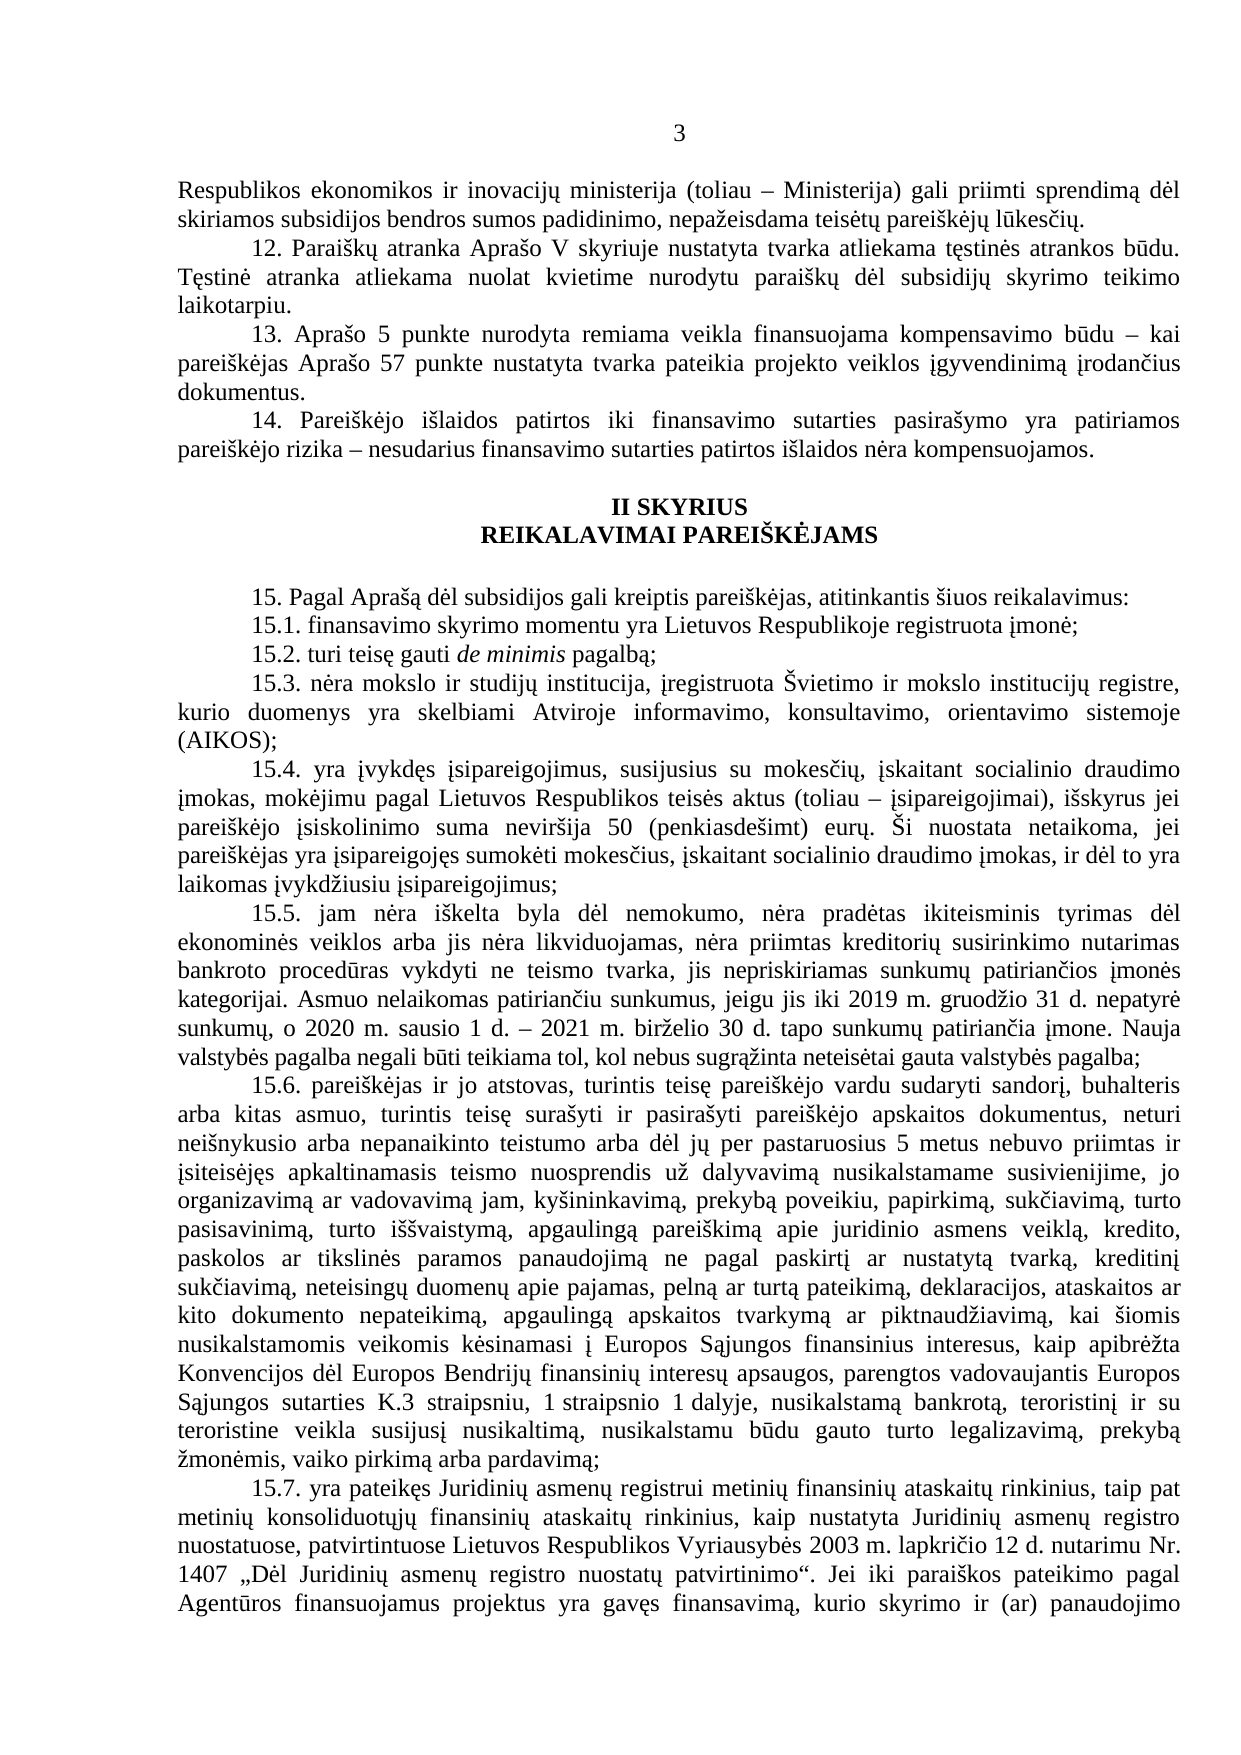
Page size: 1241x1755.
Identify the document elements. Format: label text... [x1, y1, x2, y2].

text II SKYRIUS [177, 492, 1181, 521]
text 15.2. turi teisę gauti de minimis pagalbą; [177, 639, 1181, 668]
text REIKALAVIMAI PAREIŠKĖJAMS [177, 521, 1181, 549]
text 14. Pareiškėjo išlaidos patirtos iki finansavimo sutarties pasirašymo yra patiriamos pareiškėjo rizika – nesudarius finansavimo sutarties patirtos išlaidos nėra kompensuojamos. [177, 406, 1181, 463]
text Respublikos ekonomikos ir inovacijų ministerija (toliau – Ministerija) gali priimti sprendimą dėl skiriamos subsidijos bendros sumos padidinimo, nepažeisdama teisėtų pareiškėjų lūkesčių. [177, 176, 1181, 233]
text 15.1. finansavimo skyrimo momentu yra Lietuvos Respublikoje registruota įmonė; [177, 611, 1181, 639]
text 15.7. yra pateikęs Juridinių asmenų registrui metinių finansinių ataskaitų rinkinius, taip pat metinių konsoliduotųjų finansinių ataskaitų rinkinius, kaip nustatyta Juridinių asmenų registro nuostatuose, patvirtintuose Lietuvos Respublikos Vyriausybės 2003 m. lapkričio 12 d. nutarimu Nr. 1407 „Dėl Juridinių asmenų registro nuostatų patvirtinimo“. Jei iki paraiškos pateikimo pagal Agentūros finansuojamus projektus yra gavęs finansavimą, kurio skyrimo ir (ar) panaudojimo [177, 1473, 1181, 1617]
text 15.4. yra įvykdęs įsipareigojimus, susijusius su mokesčių, įskaitant socialinio draudimo įmokas, mokėjimu pagal Lietuvos Respublikos teisės aktus (toliau – įsipareigojimai), išskyrus jei pareiškėjo įsiskolinimo suma neviršija 50 (penkiasdešimt) eurų. Ši nuostata netaikoma, jei pareiškėjas yra įsipareigojęs sumokėti mokesčius, įskaitant socialinio draudimo įmokas, ir dėl to yra laikomas įvykdžiusiu įsipareigojimus; [177, 754, 1181, 898]
text 13. Aprašo 5 punkte nurodyta remiama veikla finansuojama kompensavimo būdu – kai pareiškėjas Aprašo 57 punkte nustatyta tvarka pateikia projekto veiklos įgyvendinimą įrodančius dokumentus. [177, 319, 1181, 406]
text 12. Paraiškų atranka Aprašo V skyriuje nustatyta tvarka atliekama tęstinės atrankos būdu. Tęstinė atranka atliekama nuolat kvietime nurodytu paraiškų dėl subsidijų skyrimo teikimo laikotarpiu. [177, 233, 1181, 319]
text 15.6. pareiškėjas ir jo atstovas, turintis teisę pareiškėjo vardu sudaryti sandorį, buhalteris arba kitas asmuo, turintis teisę surašyti ir pasirašyti pareiškėjo apskaitos dokumentus, neturi neišnykusio arba nepanaikinto teistumo arba dėl jų per pastaruosius 5 metus nebuvo priimtas ir įsiteisėjęs apkaltinamasis teismo nuosprendis už dalyvavimą nusikalstamame susivienijime, jo organizavimą ar vadovavimą jam, kyšininkavimą, prekybą poveikiu, papirkimą, sukčiavimą, turto pasisavinimą, turto iššvaistymą, apgaulingą pareiškimą apie juridinio asmens veiklą, kredito, paskolos ar tikslinės paramos panaudojimą ne pagal paskirtį ar nustatytą tvarką, kreditinį sukčiavimą, neteisingų duomenų apie pajamas, pelną ar turtą pateikimą, deklaracijos, ataskaitos ar kito dokumento nepateikimą, apgaulingą apskaitos tvarkymą ar piktnaudžiavimą, kai šiomis nusikalstamomis veikomis kėsinamasi į Europos Sąjungos finansinius interesus, kaip apibrėžta Konvencijos dėl Europos Bendrijų finansinių interesų apsaugos, parengtos vadovaujantis Europos Sąjungos sutarties K.3 straipsniu, 1 straipsnio 1 dalyje, nusikalstamą bankrotą, teroristinį ir su teroristine veikla susijusį nusikaltimą, nusikalstamu būdu gauto turto legalizavimą, prekybą žmonėmis, vaiko pirkimą arba pardavimą; [177, 1071, 1181, 1473]
text 15.3. nėra mokslo ir studijų institucija, įregistruota Švietimo ir mokslo institucijų registre, kurio duomenys yra skelbiami Atviroje informavimo, konsultavimo, orientavimo sistemoje (AIKOS); [177, 668, 1181, 754]
text 15. Pagal Aprašą dėl subsidijos gali kreiptis pareiškėjas, atitinkantis šiuos reikalavimus: [177, 582, 1181, 611]
text 15.5. jam nėra iškelta byla dėl nemokumo, nėra pradėtas ikiteisminis tyrimas dėl ekonominės veiklos arba jis nėra likviduojamas, nėra priimtas kreditorių susirinkimo nutarimas bankroto procedūras vykdyti ne teismo tvarka, jis nepriskiriamas sunkumų patiriančios įmonės kategorijai. Asmuo nelaikomas patiriančiu sunkumus, jeigu jis iki 2019 m. gruodžio 31 d. nepatyrė sunkumų, o 2020 m. sausio 1 d. – 2021 m. birželio 30 d. tapo sunkumų patiriančia įmone. Nauja valstybės pagalba negali būti teikiama tol, kol nebus sugrąžinta neteisėtai gauta valstybės pagalba; [177, 898, 1181, 1071]
